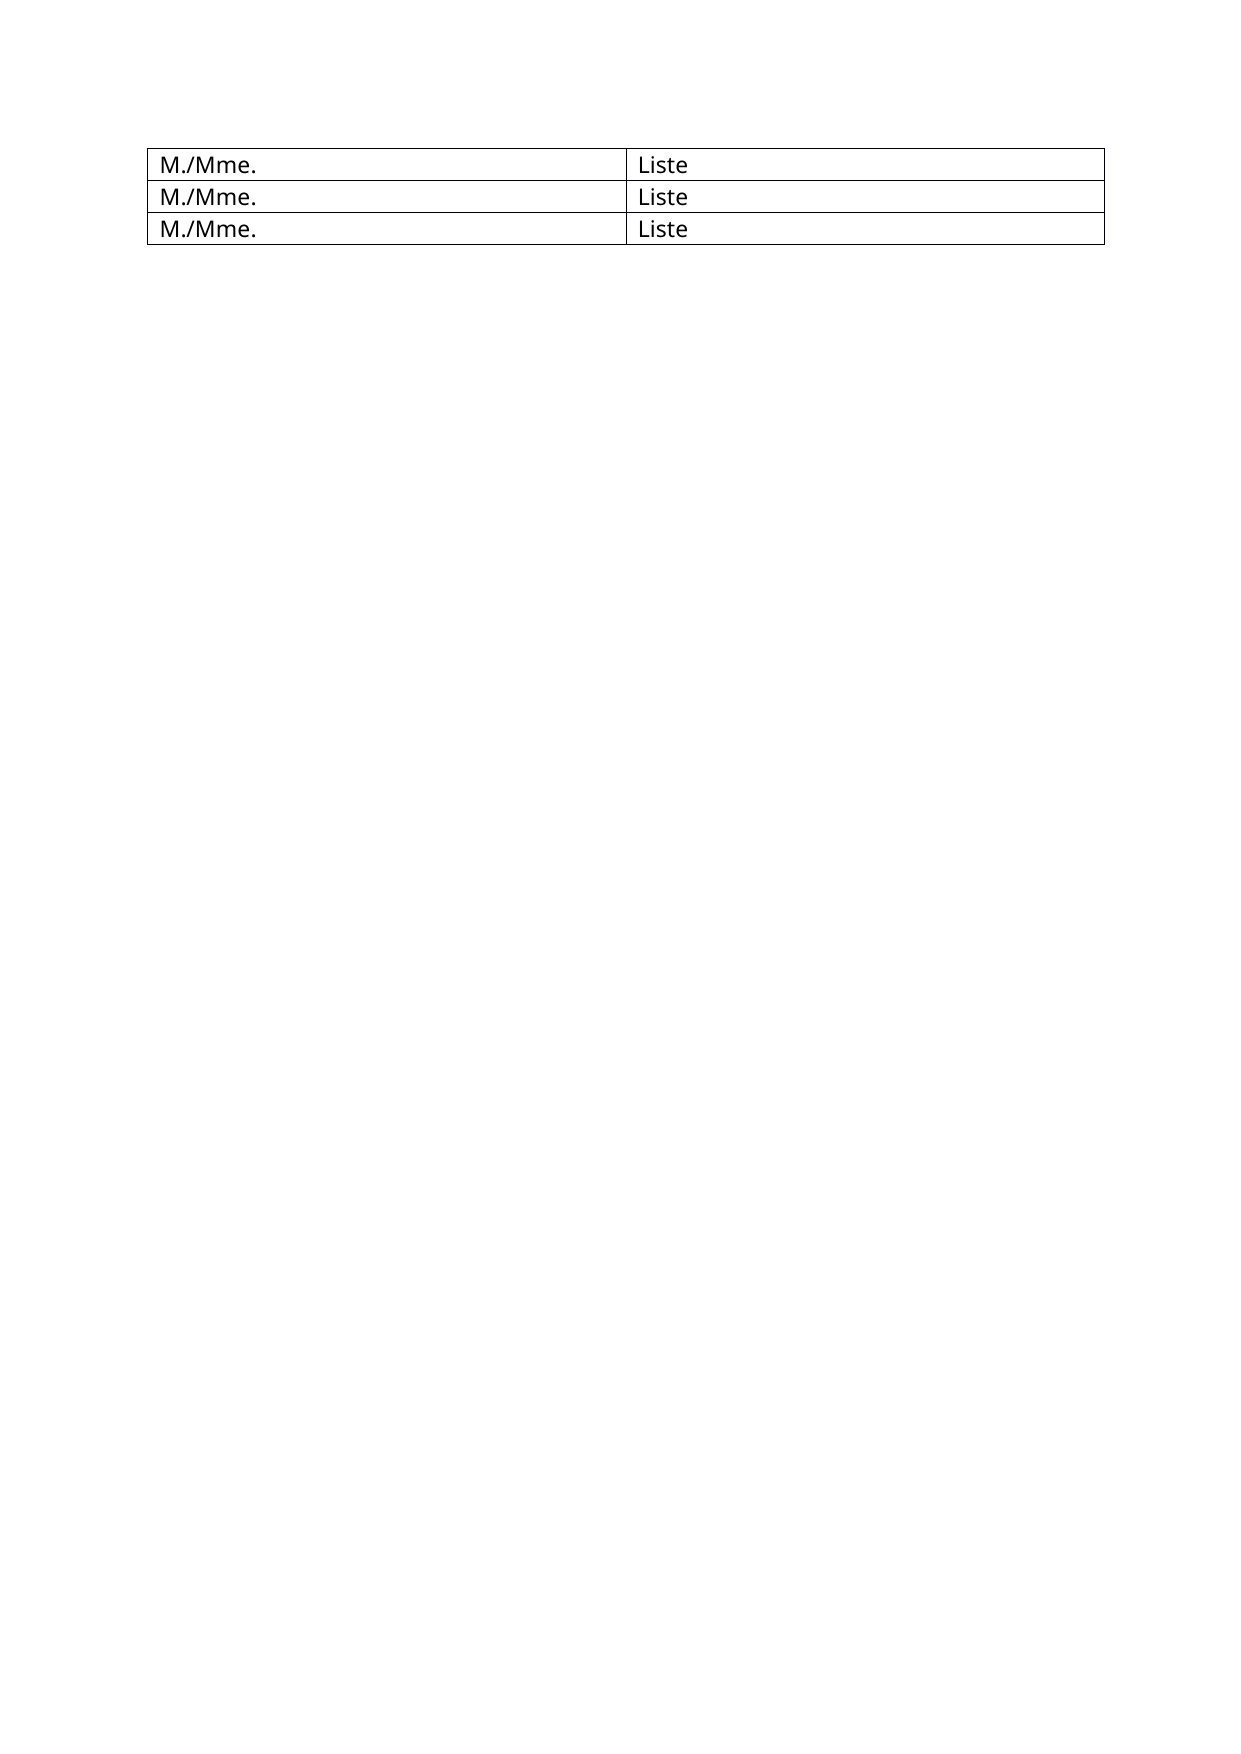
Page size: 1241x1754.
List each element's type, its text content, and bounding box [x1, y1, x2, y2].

table_cell M./Mme. [148, 213, 626, 244]
table_cell Liste [627, 149, 1104, 180]
table_cell M./Mme. [148, 181, 626, 212]
table_cell Liste [627, 181, 1104, 212]
table_cell Liste [627, 213, 1104, 244]
table_cell M./Mme. [148, 149, 626, 180]
